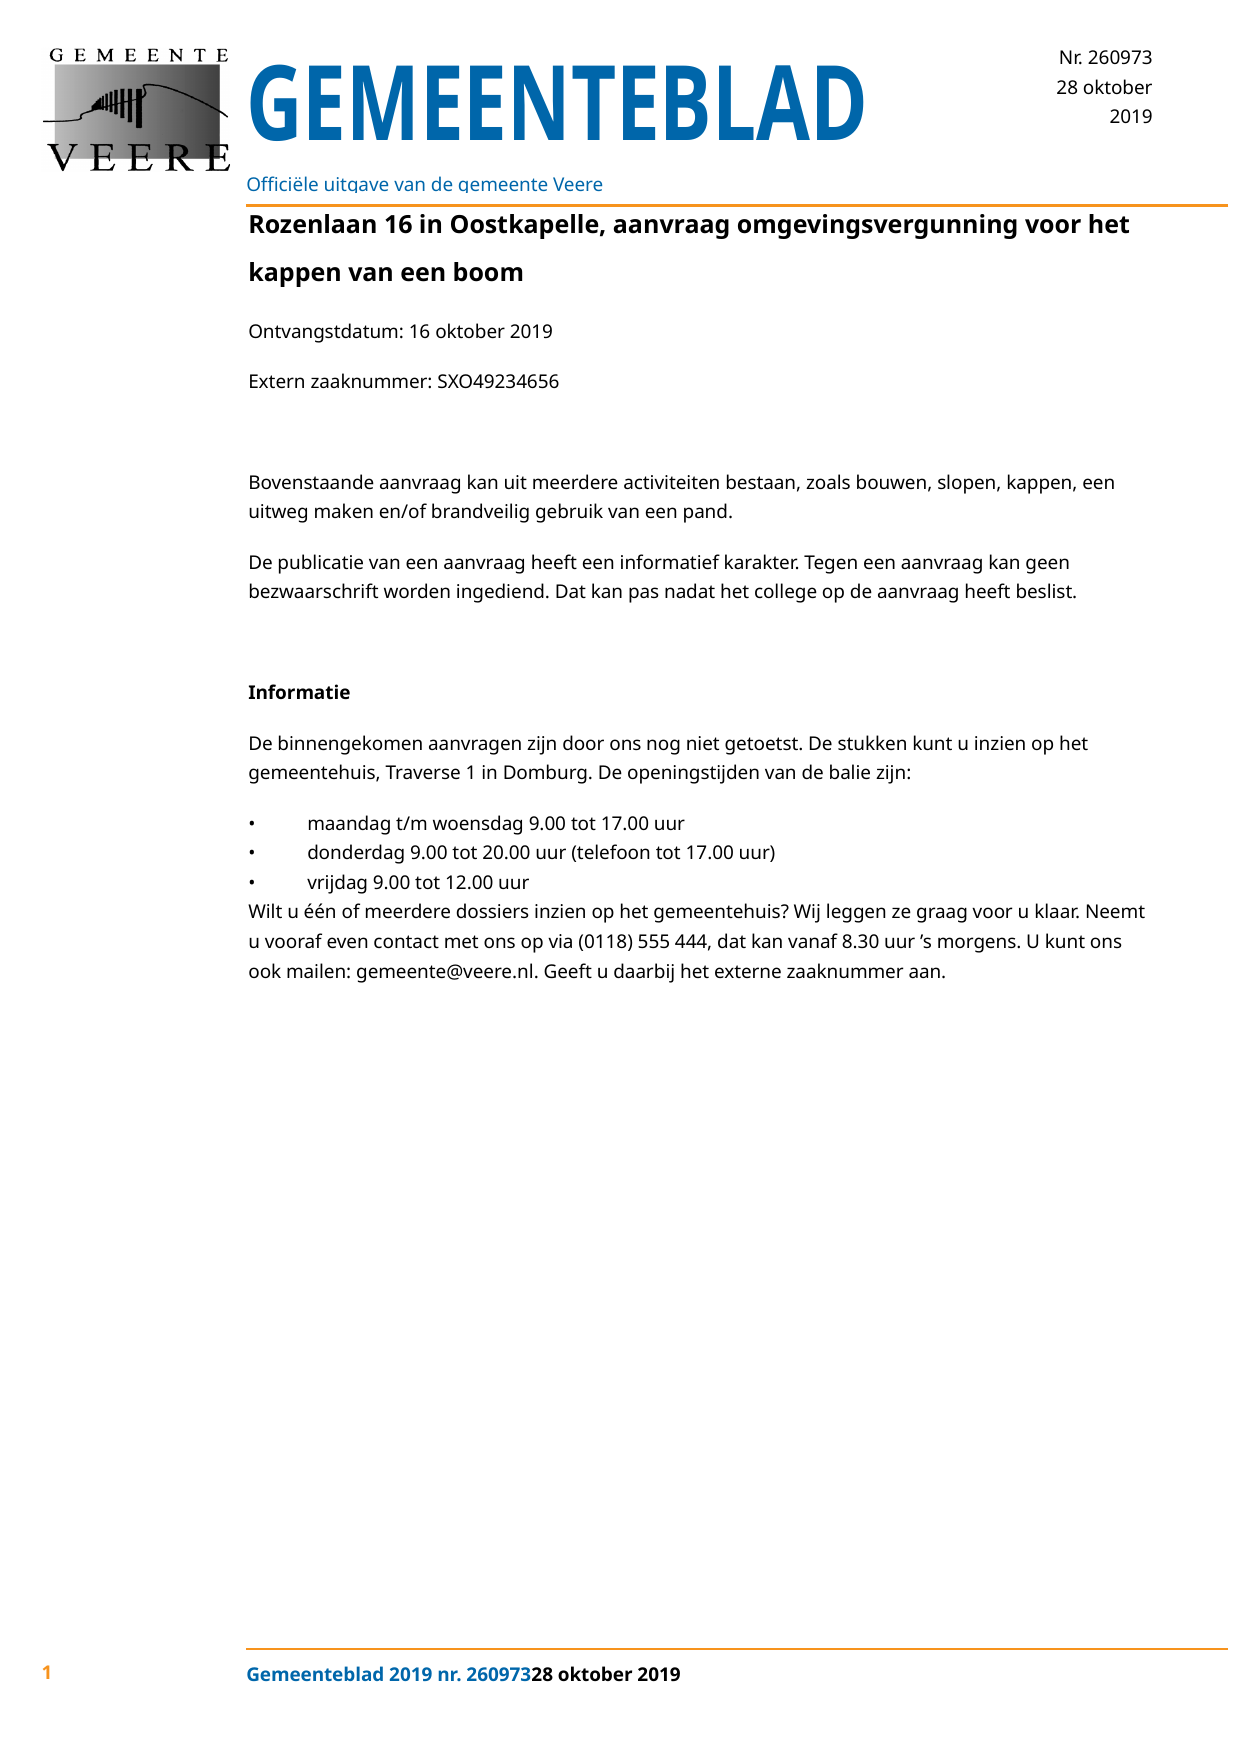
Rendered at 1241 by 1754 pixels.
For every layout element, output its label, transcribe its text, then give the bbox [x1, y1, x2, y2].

text De binnengekomen aanvragen zijn door ons nog niet getoetst. De stukken kunt u inzien op het gemeentehuis, Traverse 1 in Domburg. De openingstijden van de balie zijn: [248, 730, 1152, 785]
text Rozenlaan 16 in Oostkapelle, aanvraag omgevingsvergunning voor het kappen van een boom [248, 207, 1152, 288]
list donderdag 9.00 tot 20.00 uur (telefoon tot 17.00 uur) [248, 839, 1152, 865]
text Extern zaaknummer: SXO49234656 [248, 368, 1152, 394]
list vrijdag 9.00 tot 12.00 uur [248, 869, 1152, 895]
text Wilt u één of meerdere dossiers inzien op het gemeentehuis? Wij leggen ze graag voor u klaar. Neemt u vooraf even contact met ons op via (0118) 555 444, dat kan vanaf 8.30 uur ’s morgens. U kunt ons ook mailen: gemeente@veere.nl. Geeft u daarbij het externe zaaknummer aan. [248, 899, 1152, 984]
text Bovenstaande aanvraag kan uit meerdere activiteiten bestaan, zoals bouwen, slopen, kappen, een uitweg maken en/of brandveilig gebruik van een pand. [248, 469, 1152, 524]
list maandag t/m woensdag 9.00 tot 17.00 uur [248, 810, 1152, 836]
text Ontvangstdatum: 16 oktober 2019 [248, 318, 1152, 344]
text Informatie [248, 679, 1152, 705]
picture [41, 47, 231, 172]
text De publicatie van een aanvraag heeft een informatief karakter. Tegen een aanvraag kan geen bezwaarschrift worden ingediend. Dat kan pas nadat het college op de aanvraag heeft beslist. [248, 549, 1152, 604]
